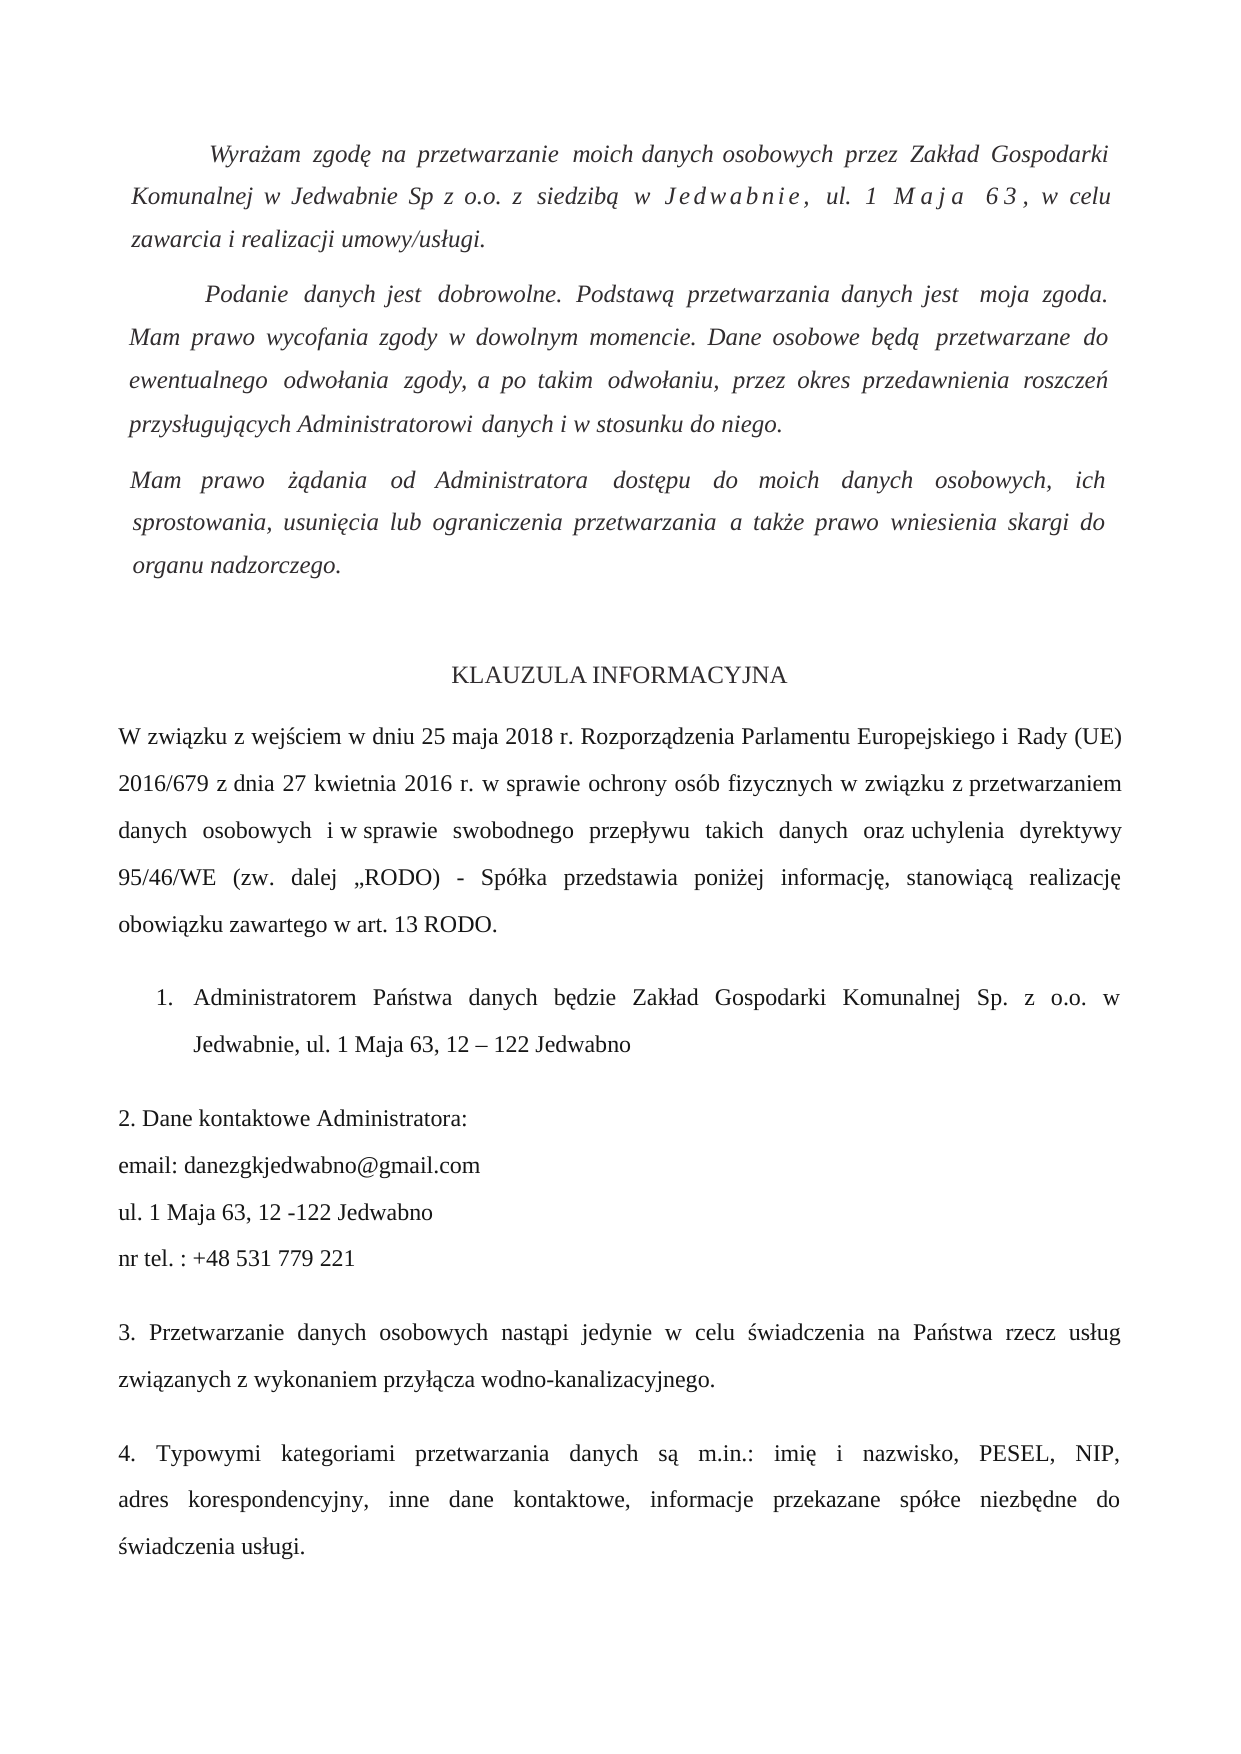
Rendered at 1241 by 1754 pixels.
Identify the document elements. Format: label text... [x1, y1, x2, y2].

text 4. Typowymi kategoriami przetwarzania danych są m.in.: imię i nazwisko, PESEL, NIP, adres korespondencyjny, inne dane kontaktowe, informacje przekazane spółce niezbędne do świadczenia usługi. [118, 1419, 1122, 1560]
text 3. Przetwarzanie danych osobowych nastąpi jedynie w celu świadczenia na Państwa rzecz usług związanych z wykonaniem przyłącza wodno-kanalizacyjnego. [118, 1299, 1122, 1392]
text Mam prawo żądania od Administratora dostępu do moich danych osobowych, ich sprostowania, usunięcia lub ograniczenia przetwarzania a także prawo wniesienia skargi do organu nadzorczego. [130, 465, 1106, 578]
text Wyrażam zgodę na przetwarzanie moich danych osobowych przez Zakład Gospodarki Komunalnej w Jedwabnie Sp z o.o. z siedzibą w Jedwabnie, ul. 1 Maja 63, w celu zawarcia i realizacji umowy/usługi. [131, 139, 1111, 253]
text Podanie danych jest dobrowolne. Podstawą przetwarzania danych jest moja zgoda. Mam prawo wycofania zgody w dowolnym momencie. Dane osobowe będą przetwarzane do ewentualnego odwołania zgody, a po takim odwołaniu, przez okres przedawnienia roszczeń przysługujących Administratorowi danych i w stosunku do niego. [129, 279, 1108, 437]
text 2. Dane kontaktowe Administratora: email: danezgkjedwabno@gmail.com ul. 1 Maja 63, 12 -122 Jedwabno nr tel. : +48 531 779 221 [118, 1084, 1122, 1272]
text KLAUZULA INFORMACYJNA [354, 660, 1106, 689]
text W związku z wejściem w dniu 25 maja 2018 r. Rozporządzenia Parlamentu Europejskiego i Rady (UE) 2016/679 z dnia 27 kwietnia 2016 r. w sprawie ochrony osób fizycznych w związku z przetwarzaniem danych osobowych i w sprawie swobodnego przepływu takich danych oraz uchylenia dyrektywy 95/46/WE (zw. dalej „RODO) - Spółka przedstawia poniżej informację, stanowiącą realizację obowiązku zawartego w art. 13 RODO. [118, 703, 1122, 937]
list Administratorem Państwa danych będzie Zakład Gospodarki Komunalnej Sp. z o.o. w Jedwabnie, ul. 1 Maja 63, 12 – 122 Jedwabno [156, 964, 1122, 1058]
